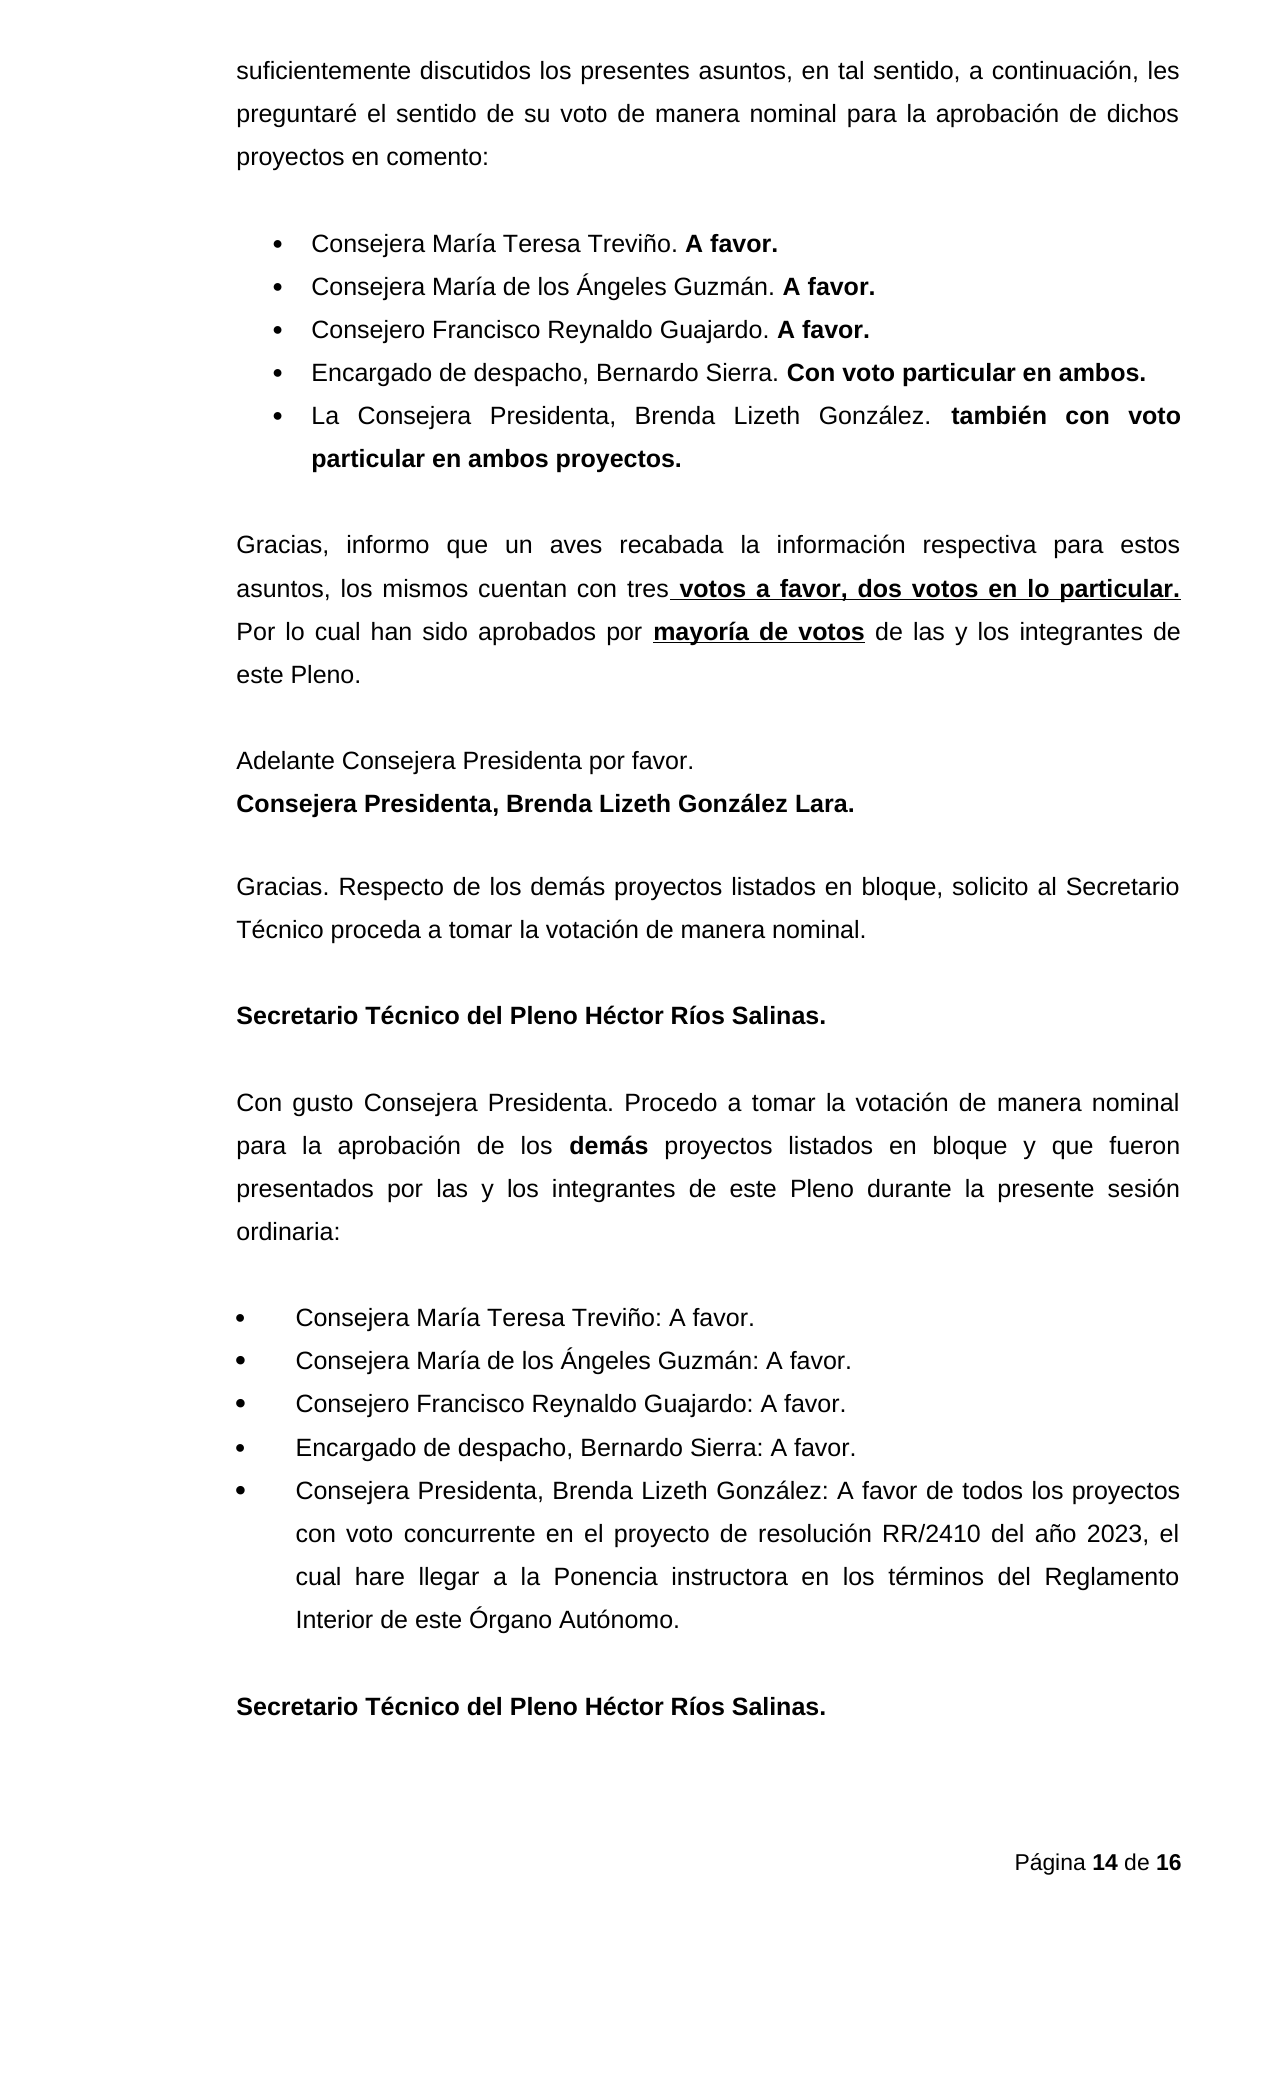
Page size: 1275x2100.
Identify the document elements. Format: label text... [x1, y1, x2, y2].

list Encargado de despacho, Bernardo Sierra: A favor. [236, 1433, 1181, 1461]
list Consejero Francisco Reynaldo Guajardo. A favor. [274, 315, 1181, 344]
text suficientemente discutidos los presentes asuntos, en tal sentido, a continuación, les preguntaré el sentido de su voto de manera nominal para la aprobación de dichos proyectos en comento: [236, 56, 1181, 171]
list Encargado de despacho, Bernardo Sierra. Con voto particular en ambos. [274, 358, 1181, 387]
list Consejera María Teresa Treviño: A favor. [236, 1303, 1181, 1332]
list Consejera Presidenta, Brenda Lizeth González: A favor de todos los proyectos con voto concurrente en el proyecto de resolución RR/2410 del año 2023, el cual hare llegar a la Ponencia instructora en los términos del Reglamento Interior de este Órgano Autónomo. [236, 1476, 1181, 1634]
list Consejera María de los Ángeles Guzmán. A favor. [274, 272, 1181, 301]
text Gracias, informo que un aves recabada la información respectiva para estos asuntos, los mismos cuentan con tres votos a favor, dos votos en lo particular. Por lo cual han sido aprobados por mayoría de votos de las y los integrantes de este Pleno. [236, 531, 1181, 689]
text Gracias. Respecto de los demás proyectos listados en bloque, solicito al Secretario Técnico proceda a tomar la votación de manera nominal. [236, 872, 1181, 944]
text Adelante Consejera Presidenta por favor. [236, 746, 1181, 775]
text Consejera Presidenta, Brenda Lizeth González Lara. [236, 789, 1181, 818]
list Consejera María de los Ángeles Guzmán: A favor. [236, 1346, 1181, 1375]
list Consejero Francisco Reynaldo Guajardo: A favor. [236, 1389, 1181, 1418]
list Consejera María Teresa Treviño. A favor. [274, 229, 1181, 257]
list La Consejera Presidenta, Brenda Lizeth González. también con voto particular en ambos proyectos. [274, 401, 1181, 473]
text Secretario Técnico del Pleno Héctor Ríos Salinas. [236, 1001, 1181, 1030]
text Con gusto Consejera Presidenta. Procedo a tomar la votación de manera nominal para la aprobación de los demás proyectos listados en bloque y que fueron presentados por las y los integrantes de este Pleno durante la presente sesión ordinaria: [236, 1087, 1181, 1246]
text Secretario Técnico del Pleno Héctor Ríos Salinas. [236, 1692, 1181, 1720]
